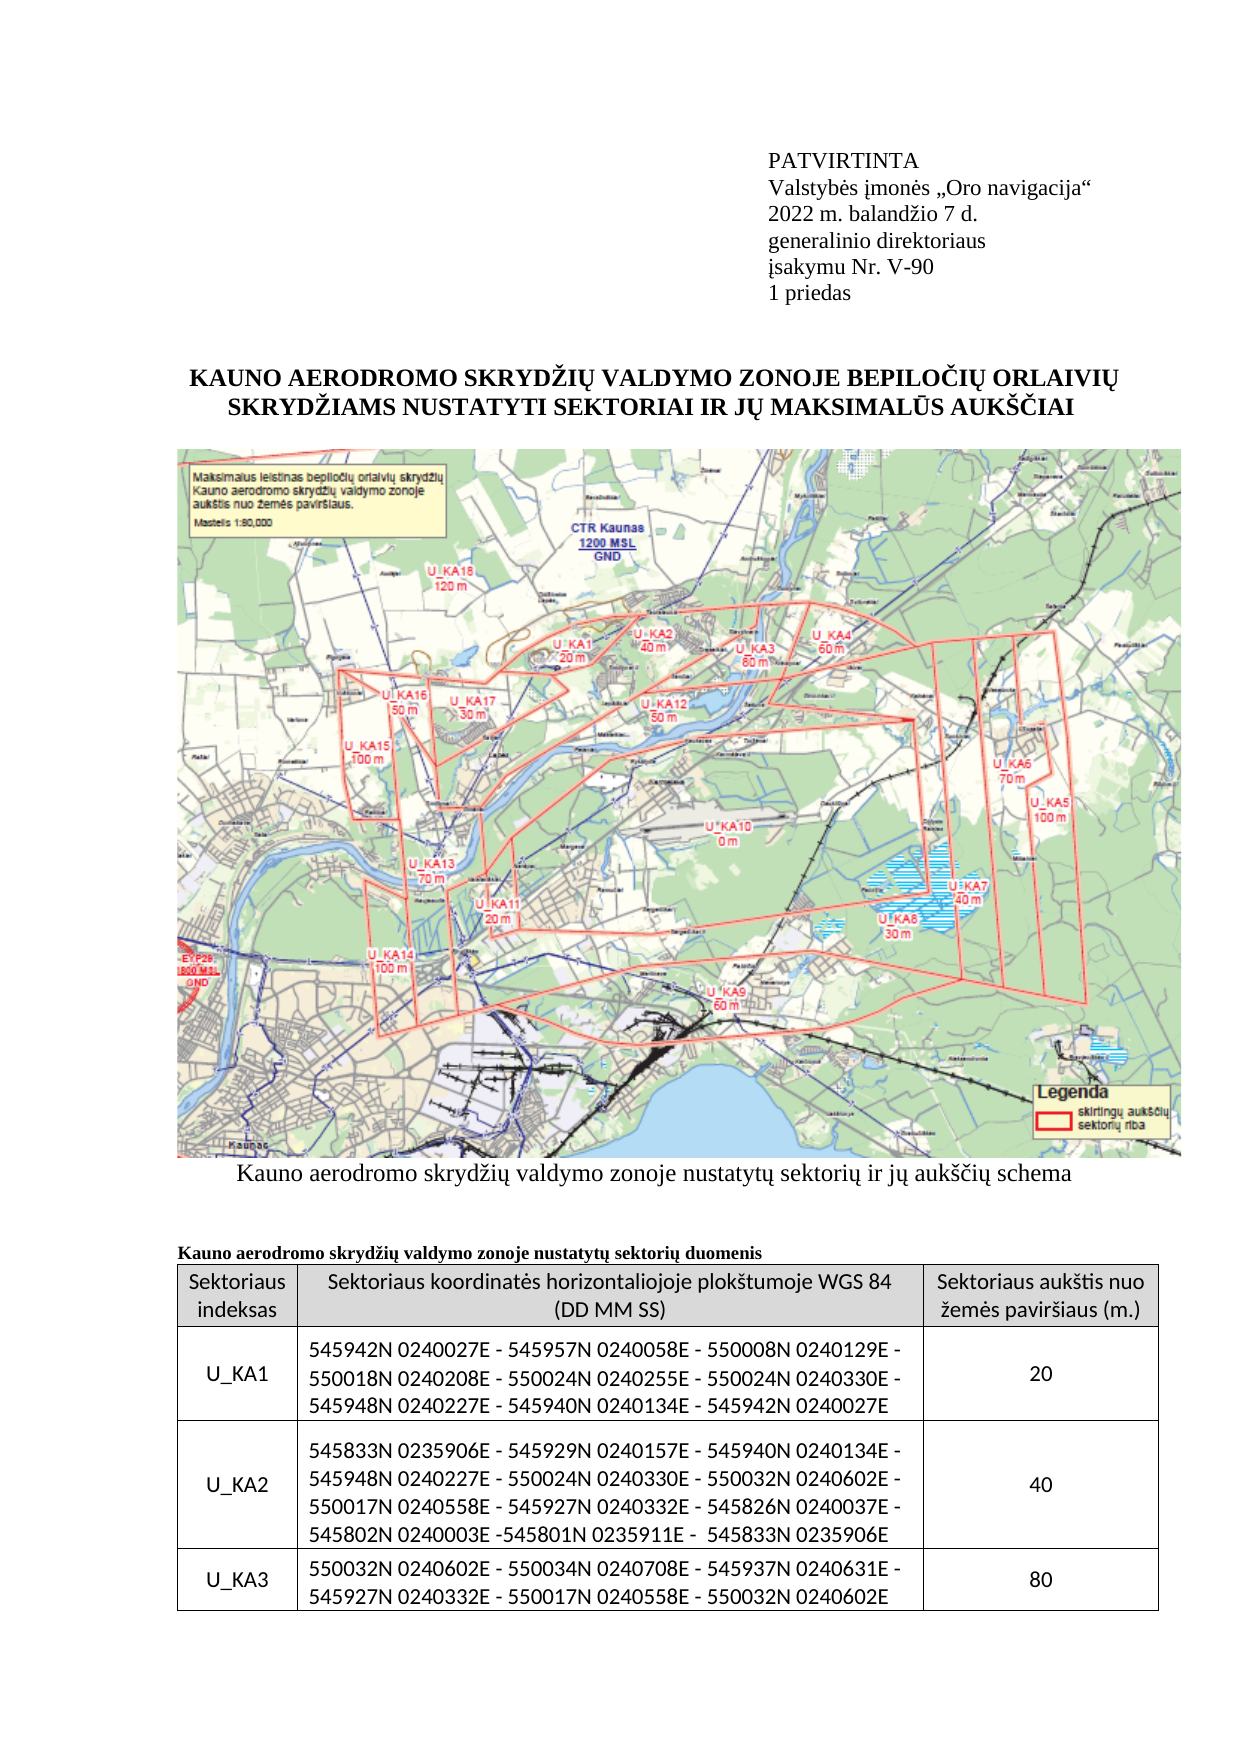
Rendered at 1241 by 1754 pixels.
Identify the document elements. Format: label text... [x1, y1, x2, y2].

text Kauno aerodromo skrydžių valdymo zonoje nustatytų sektorių ir jų aukščių schema [177, 1158, 1131, 1187]
table_cell 550032N 0240602E - 550034N 0240708E - 545937N 0240631E - 545927N 0240332E - 550017N 0240558E - 550032N 0240602E [298, 1549, 923, 1610]
text KAUNO AERODROMO SKRYDŽIŲ VALDYMO ZONOJE BEPILOČIŲ ORLAIVIŲ SKRYDŽIAMS NUSTATYTI SEKTORIAI IR JŲ MAKSIMALŪS AUKŠČIAI [177, 363, 1131, 421]
text 2022 m. balandžio 7 d. [768, 200, 1131, 227]
text Kauno aerodromo skrydžių valdymo zonoje nustatytų sektorių duomenis [177, 1242, 1131, 1263]
table_header Sektoriaus aukštis nuo žemės paviršiaus (m.) [924, 1265, 1158, 1326]
table_cell U_KA2 [178, 1421, 297, 1548]
table_cell 20 [924, 1327, 1158, 1420]
table_cell 80 [924, 1549, 1158, 1610]
text Valstybės įmonės „Oro navigacija“ [768, 174, 1131, 200]
table_header Sektoriaus koordinatės horizontaliojoje plokštumoje WGS 84 (DD MM SS) [298, 1265, 923, 1326]
table_cell U_KA3 [178, 1549, 297, 1610]
table_header Sektoriaus indeksas [178, 1265, 297, 1326]
text 1 priedas [768, 279, 1131, 306]
table_cell 545942N 0240027E - 545957N 0240058E - 550008N 0240129E - 550018N 0240208E - 550024N 0240255E - 550024N 0240330E - 545948N 0240227E - 545940N 0240134E - 545942N 0240027E [298, 1327, 923, 1420]
text generalinio direktoriaus [768, 227, 1131, 253]
text PATVIRTINTA [768, 148, 1131, 174]
table_cell U_KA1 [178, 1327, 297, 1420]
table_cell 545833N 0235906E - 545929N 0240157E - 545940N 0240134E - 545948N 0240227E - 550024N 0240330E - 550032N 0240602E - 550017N 0240558E - 545927N 0240332E - 545826N 0240037E - 545802N 0240003E -545801N 0235911E - 545833N 0235906E [298, 1421, 923, 1548]
table_cell 40 [924, 1421, 1158, 1548]
text įsakymu Nr. V-90 [768, 253, 1131, 279]
